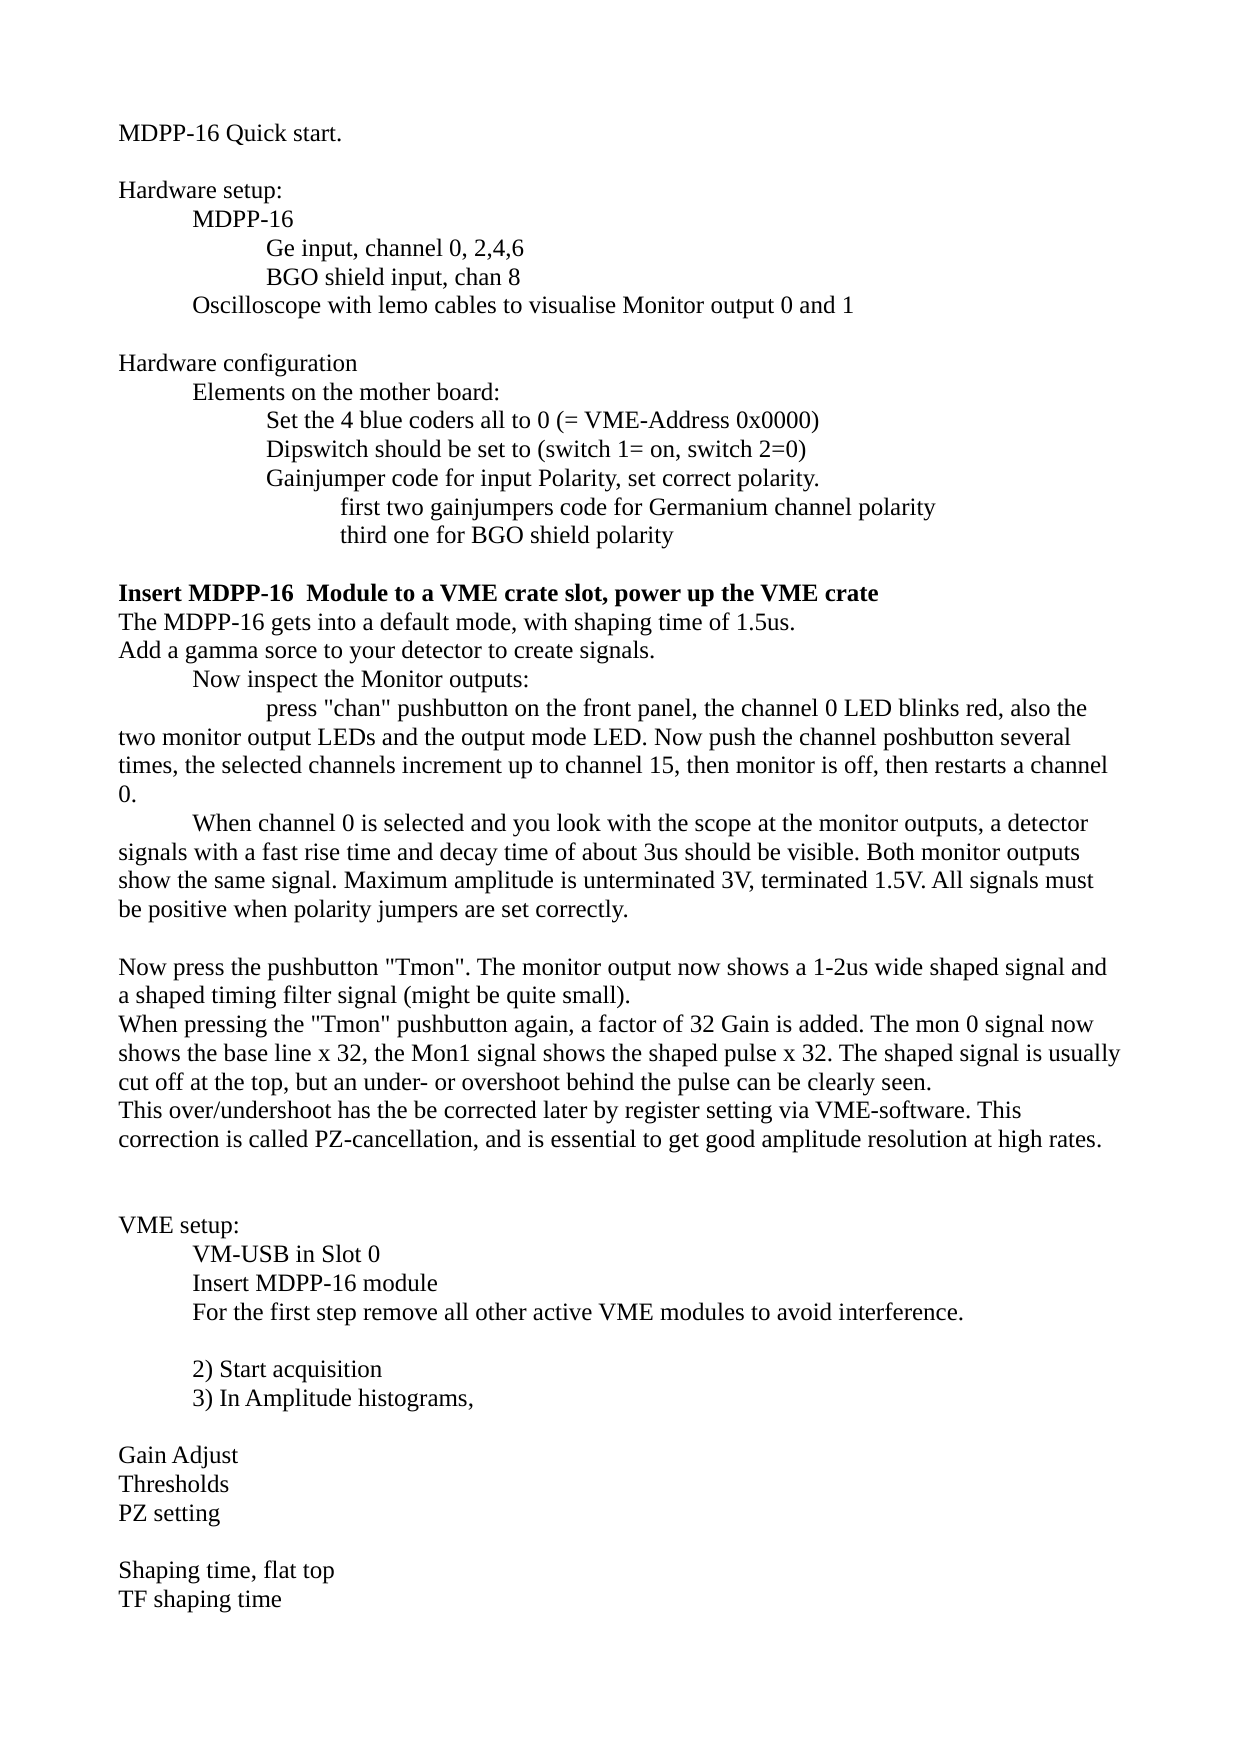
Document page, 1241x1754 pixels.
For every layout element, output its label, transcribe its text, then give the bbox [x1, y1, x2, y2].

text The MDPP-16 gets into a default mode, with shaping time of 1.5us. [118, 607, 1122, 636]
text Shaping time, flat top [118, 1556, 1122, 1584]
text BGO shield input, chan 8 [118, 262, 1122, 291]
text 2) Start acquisition [118, 1354, 1122, 1383]
text Gainjumper code for input Polarity, set correct polarity. [118, 463, 1122, 492]
text Ge input, channel 0, 2,4,6 [118, 233, 1122, 262]
text Add a gamma sorce to your detector to create signals. [118, 636, 1122, 664]
text When pressing the "Tmon" pushbutton again, a factor of 32 Gain is added. The mon 0 signal now shows the base line x 32, the Mon1 signal shows the shaped pulse x 32. The shaped signal is usually cut off at the top, but an under- or overshoot behind the pulse can be clearly seen. [118, 1009, 1122, 1096]
text Insert MDPP-16 module [118, 1268, 1122, 1297]
text VME setup: [118, 1211, 1122, 1239]
text For the first step remove all other active VME modules to avoid interference. [118, 1297, 1122, 1326]
text 3) In Amplitude histograms, [118, 1383, 1122, 1412]
text first two gainjumpers code for Germanium channel polarity [118, 492, 1122, 521]
text press "chan" pushbutton on the front panel, the channel 0 LED blinks red, also the two monitor output LEDs and the output mode LED. Now push the channel poshbutton several times, the selected channels increment up to channel 15, then monitor is off, then restarts a channel 0. [118, 693, 1122, 808]
text Elements on the mother board: [118, 377, 1122, 406]
text Now inspect the Monitor outputs: [118, 664, 1122, 693]
text This over/undershoot has the be corrected later by register setting via VME-software. This correction is called PZ-cancellation, and is essential to get good amplitude resolution at high rates. [118, 1096, 1122, 1153]
text third one for BGO shield polarity [118, 521, 1122, 549]
text MDPP-16 [118, 204, 1122, 233]
text Gain Adjust [118, 1441, 1122, 1469]
text Thresholds [118, 1469, 1122, 1498]
text Now press the pushbutton "Tmon". The monitor output now shows a 1-2us wide shaped signal and a shaped timing filter signal (might be quite small). [118, 952, 1122, 1009]
text When channel 0 is selected and you look with the scope at the monitor outputs, a detector signals with a fast rise time and decay time of about 3us should be visible. Both monitor outputs show the same signal. Maximum amplitude is unterminated 3V, terminated 1.5V. All signals must be positive when polarity jumpers are set correctly. [118, 808, 1122, 923]
text TF shaping time [118, 1584, 1122, 1613]
text Hardware configuration [118, 348, 1122, 377]
text Dipswitch should be set to (switch 1= on, switch 2=0) [118, 434, 1122, 463]
text PZ setting [118, 1498, 1122, 1527]
text Set the 4 blue coders all to 0 (= VME-Address 0x0000) [118, 406, 1122, 434]
text Hardware setup: [118, 176, 1122, 204]
text VM-USB in Slot 0 [118, 1239, 1122, 1268]
text Insert MDPP-16 Module to a VME crate slot, power up the VME crate [118, 578, 1122, 607]
text Oscilloscope with lemo cables to visualise Monitor output 0 and 1 [118, 291, 1122, 319]
text MDPP-16 Quick start. [118, 118, 1122, 147]
